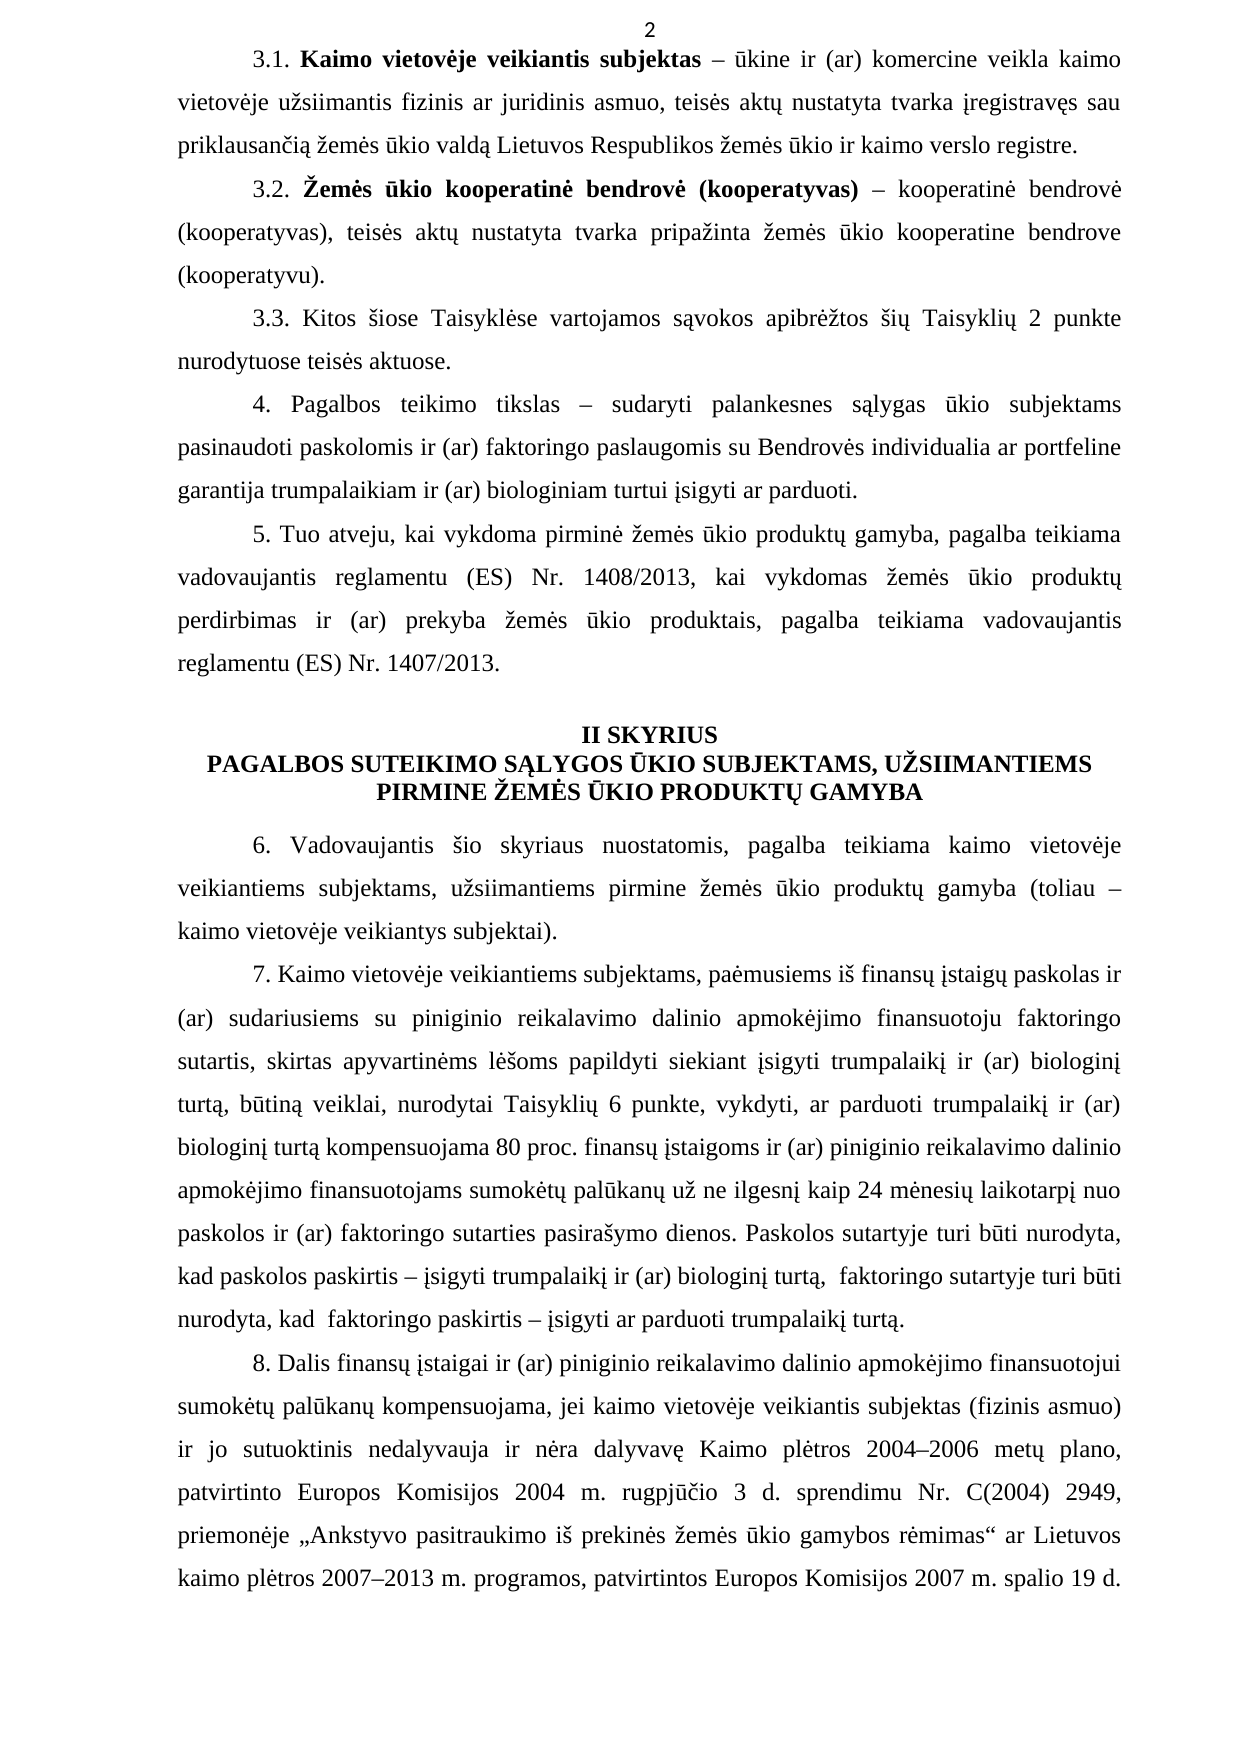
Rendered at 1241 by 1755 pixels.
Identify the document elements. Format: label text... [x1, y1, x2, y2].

text 3.1. Kaimo vietovėje veikiantis subjektas – ūkine ir (ar) komercine veikla kaimo vietovėje užsiimantis fizinis ar juridinis asmuo, teisės aktų nustatyta tvarka įregistravęs sau priklausančią žemės ūkio valdą Lietuvos Respublikos žemės ūkio ir kaimo verslo registre. [177, 44, 1122, 159]
text PAGALBOS SUTEIKIMO SĄLYGOS ŪKIO SUBJEKTAMS, UŽSIIMANTIEMS PIRMINE ŽEMĖS ŪKIO PRODUKTŲ GAMYBA [177, 749, 1122, 806]
text 6. Vadovaujantis šio skyriaus nuostatomis, pagalba teikiama kaimo vietovėje veikiantiems subjektams, užsiimantiems pirmine žemės ūkio produktų gamyba (toliau – kaimo vietovėje veikiantys subjektai). [177, 830, 1122, 945]
text 4. Pagalbos teikimo tikslas – sudaryti palankesnes sąlygas ūkio subjektams pasinaudoti paskolomis ir (ar) faktoringo paslaugomis su Bendrovės individualia ar portfeline garantija trumpalaikiam ir (ar) biologiniam turtui įsigyti ar parduoti. [177, 389, 1122, 504]
text 8. Dalis finansų įstaigai ir (ar) piniginio reikalavimo dalinio apmokėjimo finansuotojui sumokėtų palūkanų kompensuojama, jei kaimo vietovėje veikiantis subjektas (fizinis asmuo) ir jo sutuoktinis nedalyvauja ir nėra dalyvavę Kaimo plėtros 2004–2006 metų plano, patvirtinto Europos Komisijos 2004 m. rugpjūčio 3 d. sprendimu Nr. C(2004) 2949, priemonėje „Ankstyvo pasitraukimo iš prekinės žemės ūkio gamybos rėmimas“ ar Lietuvos kaimo plėtros 2007–2013 m. programos, patvirtintos Europos Komisijos 2007 m. spalio 19 d. [177, 1348, 1122, 1592]
text 5. Tuo atveju, kai vykdoma pirminė žemės ūkio produktų gamyba, pagalba teikiama vadovaujantis reglamentu (ES) Nr. 1408/2013, kai vykdomas žemės ūkio produktų perdirbimas ir (ar) prekyba žemės ūkio produktais, pagalba teikiama vadovaujantis reglamentu (ES) Nr. 1407/2013. [177, 519, 1122, 677]
text 3.2. Žemės ūkio kooperatinė bendrovė (kooperatyvas) – kooperatinė bendrovė (kooperatyvas), teisės aktų nustatyta tvarka pripažinta žemės ūkio kooperatine bendrove (kooperatyvu). [177, 174, 1122, 289]
text 7. Kaimo vietovėje veikiantiems subjektams, paėmusiems iš finansų įstaigų paskolas ir (ar) sudariusiems su piniginio reikalavimo dalinio apmokėjimo finansuotoju faktoringo sutartis, skirtas apyvartinėms lėšoms papildyti siekiant įsigyti trumpalaikį ir (ar) biologinį turtą, būtiną veiklai, nurodytai Taisyklių 6 punkte, vykdyti, ar parduoti trumpalaikį ir (ar) biologinį turtą kompensuojama 80 proc. finansų įstaigoms ir (ar) piniginio reikalavimo dalinio apmokėjimo finansuotojams sumokėtų palūkanų už ne ilgesnį kaip 24 mėnesių laikotarpį nuo paskolos ir (ar) faktoringo sutarties pasirašymo dienos. Paskolos sutartyje turi būti nurodyta, kad paskolos paskirtis – įsigyti trumpalaikį ir (ar) biologinį turtą, faktoringo sutartyje turi būti nurodyta, kad faktoringo paskirtis – įsigyti ar parduoti trumpalaikį turtą. [177, 959, 1122, 1333]
text 3.3. Kitos šiose Taisyklėse vartojamos sąvokos apibrėžtos šių Taisyklių 2 punkte nurodytuose teisės aktuose. [177, 303, 1122, 375]
text II SKYRIUS [177, 720, 1122, 749]
